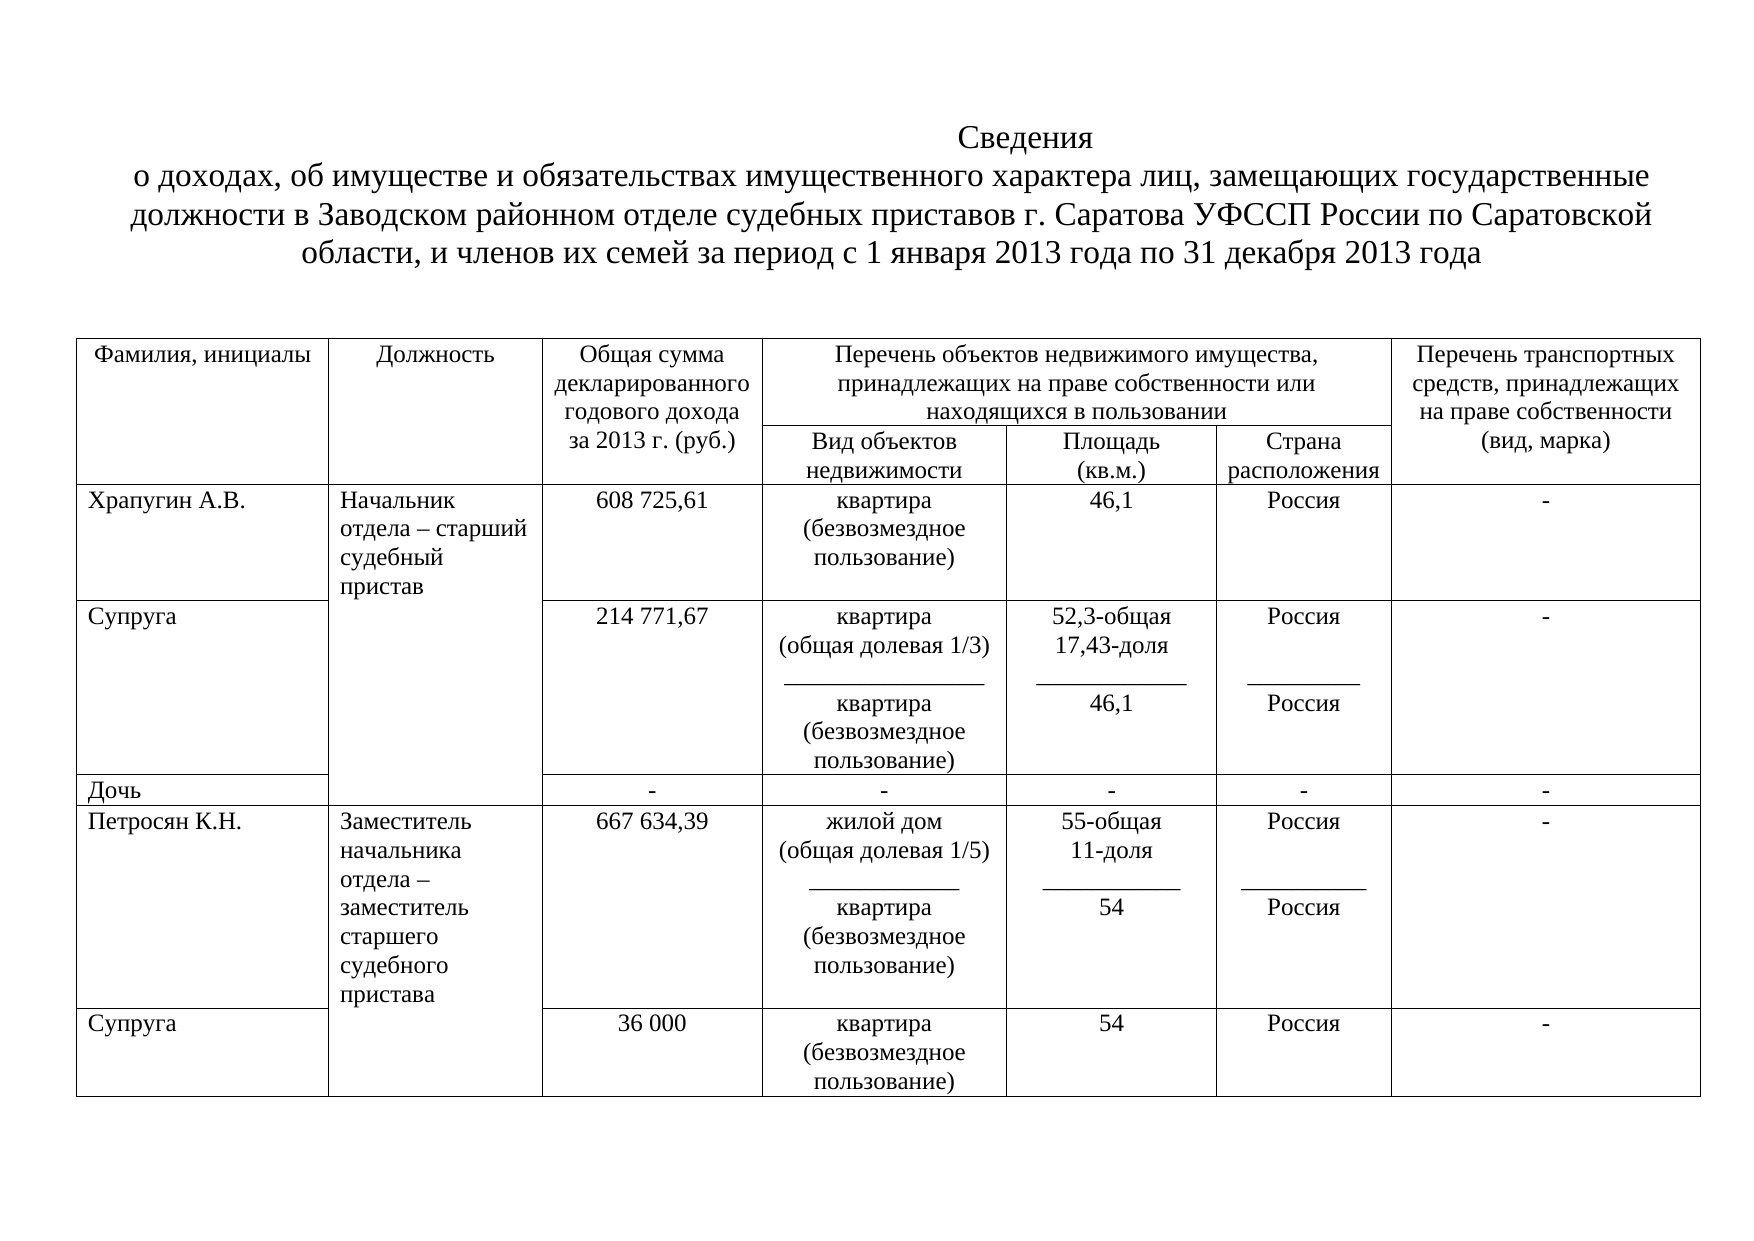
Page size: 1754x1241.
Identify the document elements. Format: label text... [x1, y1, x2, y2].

table_cell - [1392, 601, 1700, 774]
text Сведения о доходах, об имуществе и обязательствах имущественного характера лиц, замещающих государственные должности в Заводском районном отделе судебных приставов г. Саратова УФССП России по Саратовской области, и членов их семей за период с 1 января 2013 года по 31 декабря 2013 года [89, 117, 1695, 271]
table_cell Храпугин А.В. [77, 485, 328, 600]
table_cell 667 634,39 [543, 806, 762, 1007]
table_cell квартира (безвозмездное пользование) [763, 1009, 1006, 1096]
table_header Должность [329, 339, 542, 484]
table_cell Россия __________ Россия [1217, 806, 1391, 1007]
table_cell - [543, 775, 762, 805]
table_cell 46,1 [1007, 485, 1216, 600]
table_cell Супруга [77, 601, 328, 774]
table_header Фамилия, инициалы [77, 339, 328, 484]
table_cell Начальник отдела – старший судебный пристав [329, 485, 542, 805]
table_cell 52,3-общая 17,43-доля ____________ 46,1 [1007, 601, 1216, 774]
table_cell Супруга [77, 1009, 328, 1096]
table_cell Петросян К.Н. [77, 806, 328, 1007]
table_cell 54 [1007, 1009, 1216, 1096]
table_cell 214 771,67 [543, 601, 762, 774]
table_cell - [1217, 775, 1391, 805]
table_cell Вид объектов недвижимости [763, 426, 1006, 484]
table_cell - [1392, 775, 1700, 805]
table_cell - [763, 775, 1006, 805]
table_cell Россия [1217, 485, 1391, 600]
table_header Перечень объектов недвижимого имущества, принадлежащих на праве собственности или находящихся в пользовании [763, 339, 1391, 425]
table_cell - [1007, 775, 1216, 805]
table_cell - [1392, 1009, 1700, 1096]
table_cell Заместитель начальника отдела – заместитель старшего судебного пристава [329, 806, 542, 1096]
table_header Перечень транспортных средств, принадлежащих на праве собственности (вид, марка) [1392, 339, 1700, 484]
table_cell жилой дом (общая долевая 1/5) ____________ квартира (безвозмездное пользование) [763, 806, 1006, 1007]
table_cell 36 000 [543, 1009, 762, 1096]
table_cell Россия _________ Россия [1217, 601, 1391, 774]
table_cell - [1392, 806, 1700, 1007]
table_cell - [1392, 485, 1700, 600]
table_cell квартира (безвозмездное пользование) [763, 485, 1006, 600]
table_cell Россия [1217, 1009, 1391, 1096]
table_cell квартира (общая долевая 1/3) ________________ квартира (безвозмездное пользование) [763, 601, 1006, 774]
table_cell Страна расположения [1217, 426, 1391, 484]
table_cell Дочь [77, 775, 328, 805]
table_cell Площадь (кв.м.) [1007, 426, 1216, 484]
table_header Общая сумма декларированного годового дохода за 2013 г. (руб.) [543, 339, 762, 484]
table_cell 55-общая 11-доля ___________ 54 [1007, 806, 1216, 1007]
table_cell 608 725,61 [543, 485, 762, 600]
